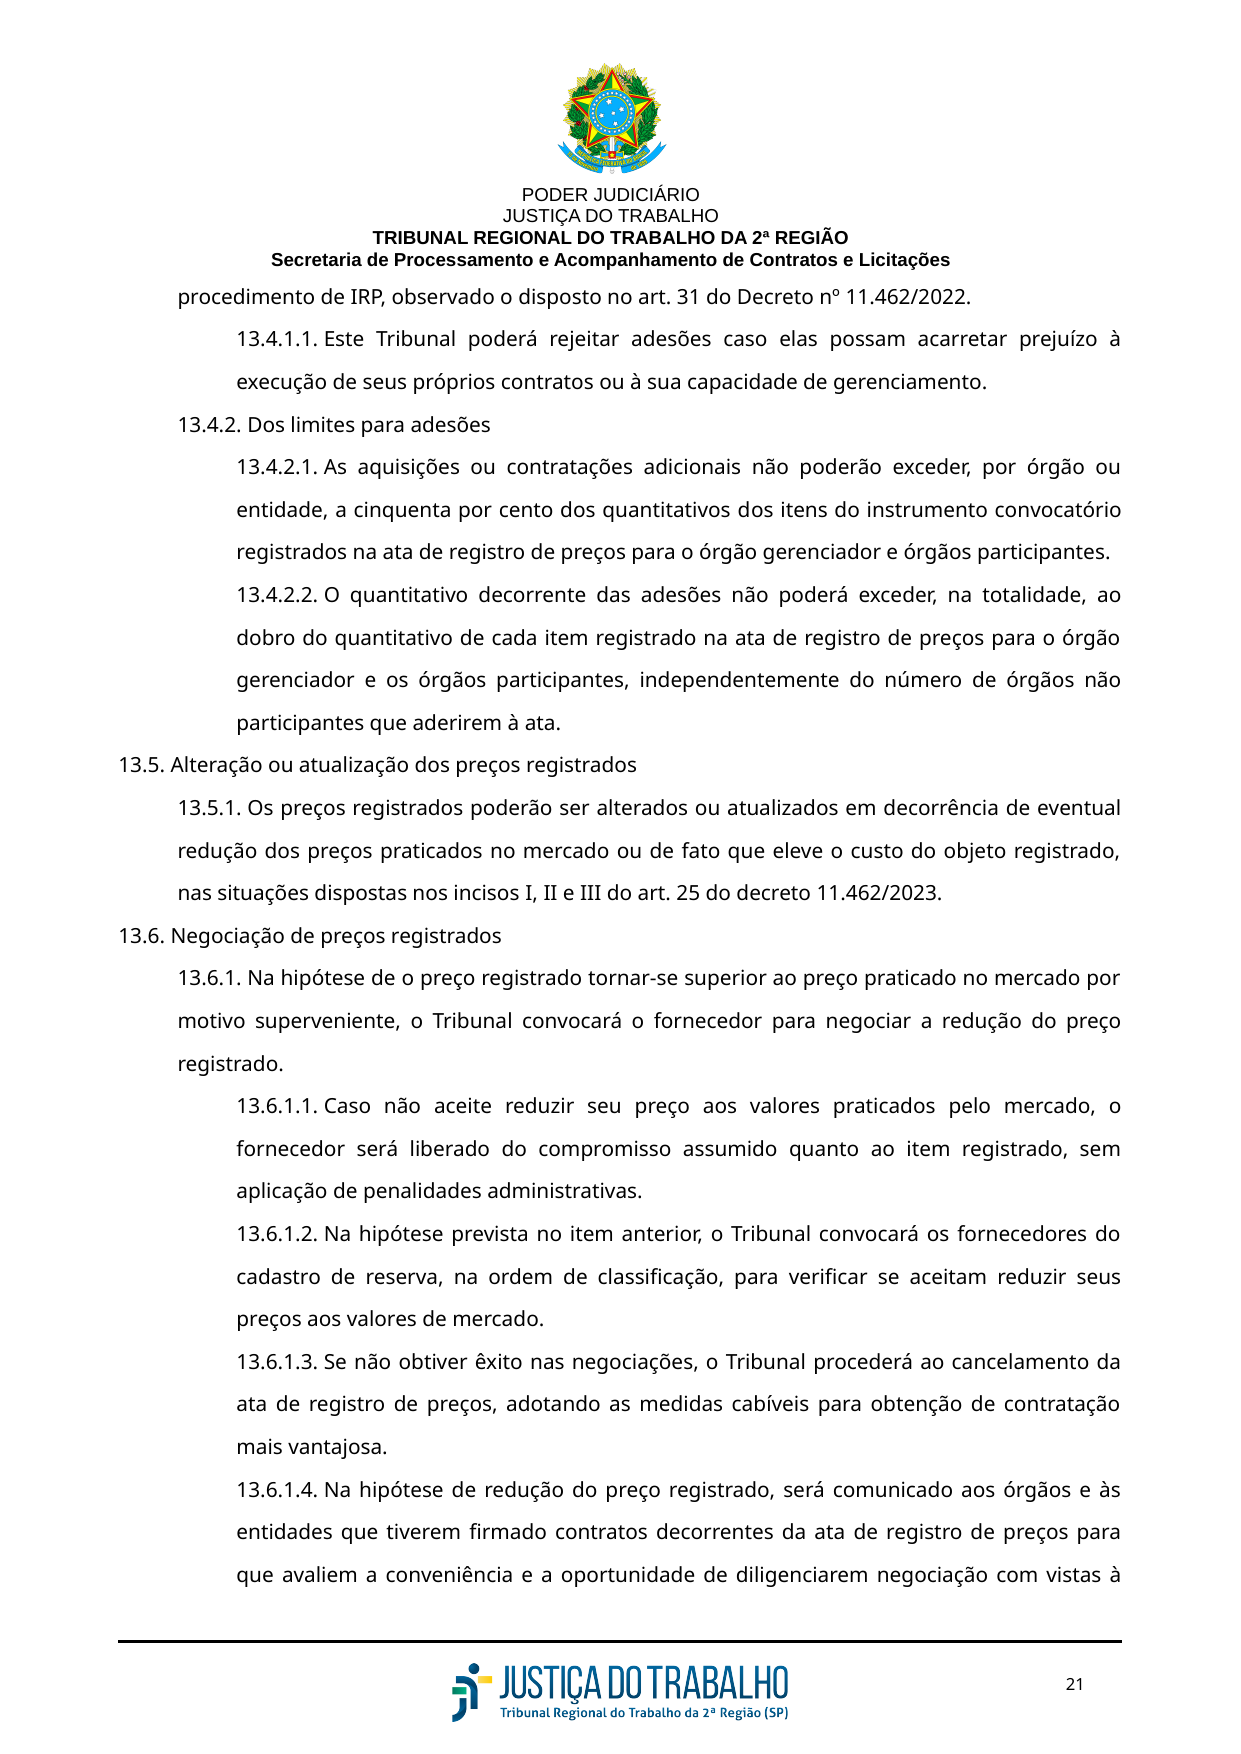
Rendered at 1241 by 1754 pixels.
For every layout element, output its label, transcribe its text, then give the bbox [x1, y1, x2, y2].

list Os preços registrados poderão ser alterados ou atualizados em decorrência de eventual redução dos preços praticados no mercado ou de fato que eleve o custo do objeto registrado, nas situações dispostas nos incisos I, II e III do art. 25 do decreto 11.462/2023. [177, 793, 1122, 907]
list Na hipótese de o preço registrado tornar-se superior ao preço praticado no mercado por motivo superveniente, o Tribunal convocará o fornecedor para negociar a redução do preço registrado. [177, 963, 1122, 1077]
list As aquisições ou contratações adicionais não poderão exceder, por órgão ou entidade, a cinquenta por cento dos quantitativos dos itens do instrumento convocatório registrados na ata de registro de preços para o órgão gerenciador e órgãos participantes. [236, 452, 1122, 566]
list Se não obtiver êxito nas negociações, o Tribunal procederá ao cancelamento da ata de registro de preços, adotando as medidas cabíveis para obtenção de contratação mais vantajosa. [236, 1347, 1122, 1461]
list Alteração ou atualização dos preços registrados [118, 751, 1122, 779]
list procedimento de IRP, observado o disposto no art. 31 do Decreto nº 11.462/2022. [177, 282, 1122, 310]
list Dos limites para adesões [177, 410, 1122, 438]
list Caso não aceite reduzir seu preço aos valores praticados pelo mercado, o fornecedor será liberado do compromisso assumido quanto ao item registrado, sem aplicação de penalidades administrativas. [236, 1091, 1122, 1205]
list Este Tribunal poderá rejeitar adesões caso elas possam acarretar prejuízo à execução de seus próprios contratos ou à sua capacidade de gerenciamento. [236, 324, 1122, 396]
list O quantitativo decorrente das adesões não poderá exceder, na totalidade, ao dobro do quantitativo de cada item registrado na ata de registro de preços para o órgão gerenciador e os órgãos participantes, independentemente do número de órgãos não participantes que aderirem à ata. [236, 580, 1122, 736]
list Na hipótese prevista no item anterior, o Tribunal convocará os fornecedores do cadastro de reserva, na ordem de classificação, para verificar se aceitam reduzir seus preços aos valores de mercado. [236, 1219, 1122, 1333]
list Na hipótese de redução do preço registrado, será comunicado aos órgãos e às entidades que tiverem firmado contratos decorrentes da ata de registro de preços para que avaliem a conveniência e a oportunidade de diligenciarem negociação com vistas à [236, 1475, 1122, 1588]
picture [452, 1663, 788, 1722]
list Negociação de preços registrados [118, 921, 1122, 949]
